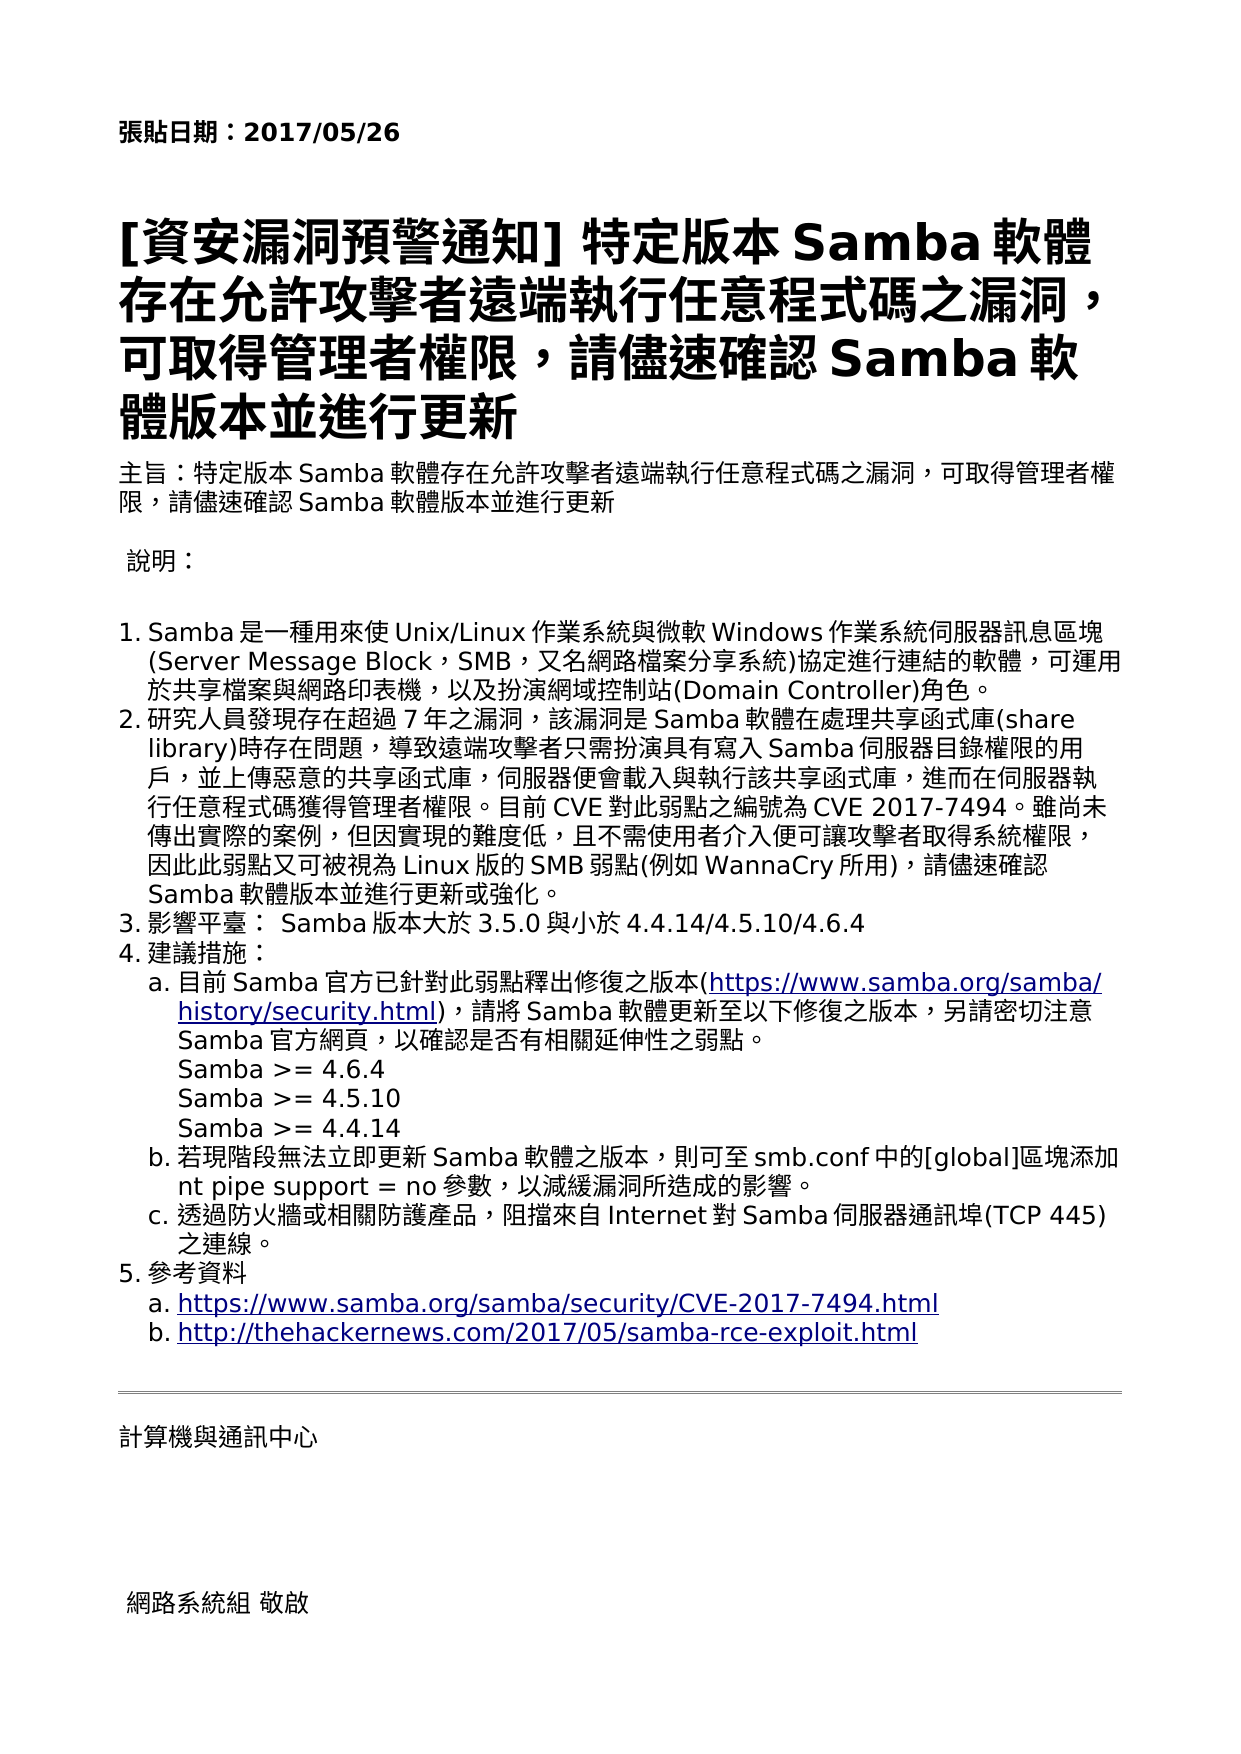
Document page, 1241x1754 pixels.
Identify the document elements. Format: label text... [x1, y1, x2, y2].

list 若現階段無法立即更新Samba軟體之版本，則可至smb.conf中的[global]區塊添加nt pipe support = no參數，以減緩漏洞所造成的影響。 [148, 1143, 1122, 1201]
list 研究人員發現存在超過7年之漏洞，該漏洞是Samba軟體在處理共享函式庫(share library)時存在問題，導致遠端攻擊者只需扮演具有寫入Samba伺服器目錄權限的用戶，並上傳惡意的共享函式庫，伺服器便會載入與執行該共享函式庫，進而在伺服器執行任意程式碼獲得管理者權限。目前CVE對此弱點之編號為CVE 2017-7494。雖尚未傳出實際的案例，但因實現的難度低，且不需使用者介入便可讓攻擊者取得系統權限，因此此弱點又可被視為Linux版的SMB弱點(例如WannaCry所用)，請儘速確認Samba軟體版本並進行更新或強化。 [118, 706, 1122, 910]
text 計算機與通訊中心 [118, 1423, 1122, 1452]
list Samba是一種用來使Unix/Linux作業系統與微軟Windows作業系統伺服器訊息區塊(Server Message Block，SMB，又名網路檔案分享系統)協定進行連結的軟體，可運用於共享檔案與網路印表機，以及扮演網域控制站(Domain Controller)角色。 [118, 618, 1122, 706]
text 網路系統組 敬啟 [118, 1560, 1122, 1619]
list 透過防火牆或相關防護產品，阻擋來自Internet對Samba伺服器通訊埠(TCP 445)之連線。 [148, 1201, 1122, 1260]
list 目前Samba官方已針對此弱點釋出修復之版本(https://www.samba.org/samba/history/security.html)，請將Samba軟體更新至以下修復之版本，另請密切注意Samba官方網頁，以確認是否有相關延伸性之弱點。 Samba >= 4.6.4 Samba >= 4.5.10 Samba >= 4.4.14 [148, 968, 1122, 1143]
list 參考資料 [118, 1260, 1122, 1289]
list 建議措施： [118, 939, 1122, 968]
list https://www.samba.org/samba/security/CVE-2017-7494.html [148, 1289, 1122, 1318]
list 影響平臺： Samba版本大於3.5.0與小於4.4.14/4.5.10/4.6.4 [118, 910, 1122, 939]
text 張貼日期：2017/05/26 [118, 118, 1122, 176]
text 主旨：特定版本Samba軟體存在允許攻擊者遠端執行任意程式碼之漏洞，可取得管理者權限，請儘速確認Samba軟體版本並進行更新 說明： [118, 459, 1122, 576]
list http://thehackernews.com/2017/05/samba-rce-exploit.html [148, 1318, 1122, 1347]
subtitle [資安漏洞預警通知] 特定版本Samba軟體存在允許攻擊者遠端執行任意程式碼之漏洞，可取得管理者權限，請儘速確認Samba軟體版本並進行更新 [118, 214, 1122, 447]
